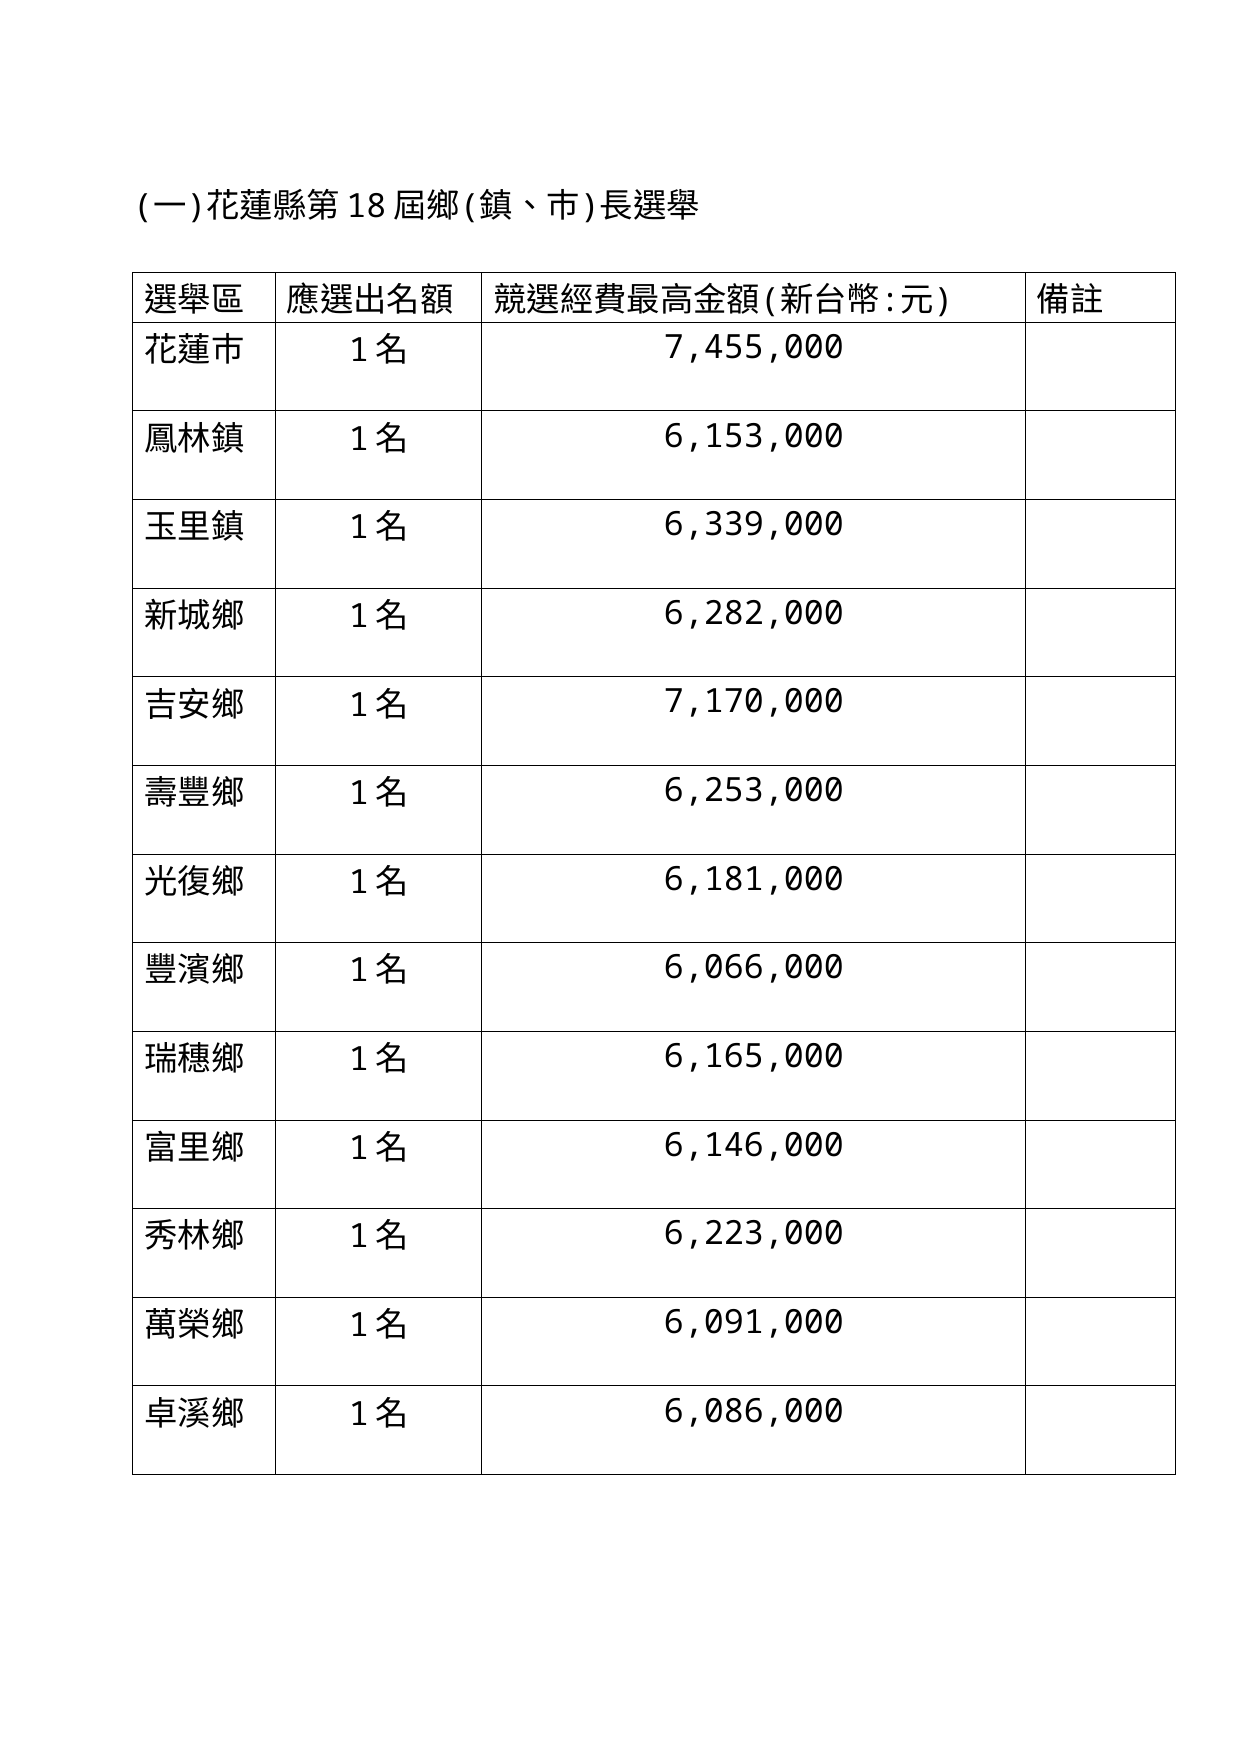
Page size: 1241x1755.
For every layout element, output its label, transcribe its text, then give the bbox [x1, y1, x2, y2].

table_cell 6,086,000 [482, 1386, 1025, 1474]
table_cell [1026, 411, 1175, 499]
table_cell 1名 [276, 1386, 481, 1474]
table_cell [1026, 1386, 1175, 1474]
table_cell 玉里鎮 [133, 500, 275, 588]
table_cell 7,170,000 [482, 677, 1025, 765]
table_header 競選經費最高金額(新台幣:元) [482, 273, 1025, 322]
table_cell 光復鄉 [133, 855, 275, 942]
table_cell 1名 [276, 1121, 481, 1208]
table_cell 豐濱鄉 [133, 943, 275, 1031]
table_header 選舉區 [133, 273, 275, 322]
table_cell 新城鄉 [133, 589, 275, 676]
table_cell 瑞穗鄉 [133, 1032, 275, 1119]
table_cell [1026, 1032, 1175, 1119]
text (一)花蓮縣第18屆鄉(鎮、巿)長選舉 [133, 178, 1107, 227]
table_cell 6,253,000 [482, 766, 1025, 853]
table_cell [1026, 1121, 1175, 1208]
table_cell 6,153,000 [482, 411, 1025, 499]
table_cell [1026, 766, 1175, 853]
table_cell [1026, 1209, 1175, 1297]
table_cell 秀林鄉 [133, 1209, 275, 1297]
table_cell 6,339,000 [482, 500, 1025, 588]
table_cell 7,455,000 [482, 323, 1025, 410]
table_cell 1名 [276, 943, 481, 1031]
table_cell 萬榮鄉 [133, 1298, 275, 1385]
table_cell 6,146,000 [482, 1121, 1025, 1208]
table_cell 1名 [276, 766, 481, 853]
table_cell 卓溪鄉 [133, 1386, 275, 1474]
table_cell 6,223,000 [482, 1209, 1025, 1297]
table_header 備註 [1026, 273, 1175, 322]
table_cell 富里鄉 [133, 1121, 275, 1208]
table_cell 1名 [276, 1209, 481, 1297]
table_cell 吉安鄉 [133, 677, 275, 765]
table_cell 1名 [276, 1032, 481, 1119]
table_cell [1026, 943, 1175, 1031]
table_cell [1026, 1298, 1175, 1385]
table_cell 1名 [276, 500, 481, 588]
table_header 應選出名額 [276, 273, 481, 322]
table_cell 鳳林鎮 [133, 411, 275, 499]
table_cell [1026, 500, 1175, 588]
table_cell 6,066,000 [482, 943, 1025, 1031]
table_cell [1026, 855, 1175, 942]
table_cell 1名 [276, 589, 481, 676]
table_cell 壽豐鄉 [133, 766, 275, 853]
table_cell 1名 [276, 323, 481, 410]
table_cell 6,091,000 [482, 1298, 1025, 1385]
table_cell 6,181,000 [482, 855, 1025, 942]
table_cell [1026, 677, 1175, 765]
table_cell 1名 [276, 411, 481, 499]
table_cell 6,165,000 [482, 1032, 1025, 1119]
table_cell [1026, 589, 1175, 676]
table_cell 1名 [276, 855, 481, 942]
table_cell 6,282,000 [482, 589, 1025, 676]
table_cell [1026, 323, 1175, 410]
table_cell 花蓮巿 [133, 323, 275, 410]
table_cell 1名 [276, 677, 481, 765]
table_cell 1名 [276, 1298, 481, 1385]
